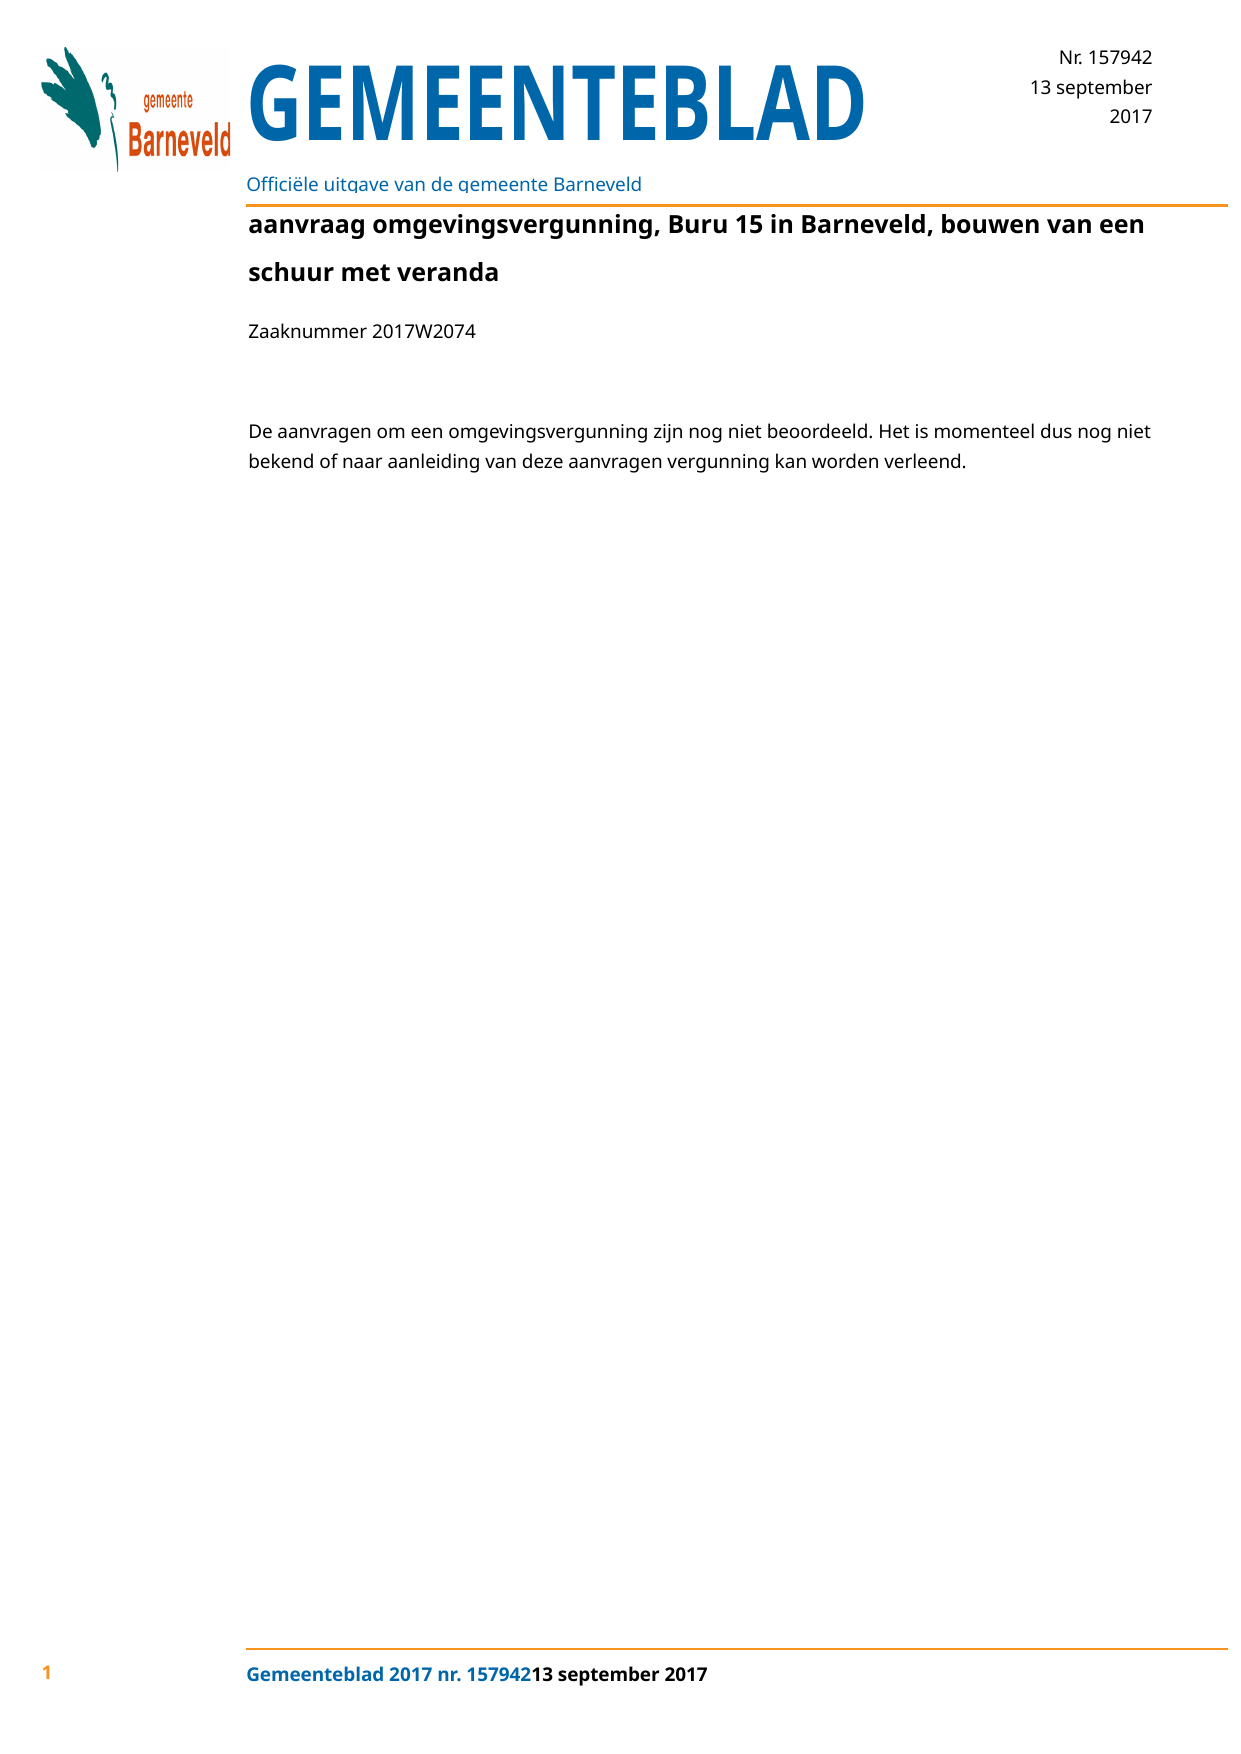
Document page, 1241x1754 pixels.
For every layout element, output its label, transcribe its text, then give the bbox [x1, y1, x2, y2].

text De aanvragen om een omgevingsvergunning zijn nog niet beoordeeld. Het is momenteel dus nog niet bekend of naar aanleiding van deze aanvragen vergunning kan worden verleend. [248, 419, 1152, 474]
picture [41, 47, 231, 172]
text Zaaknummer 2017W2074 [248, 318, 1152, 344]
text aanvraag omgevingsvergunning, Buru 15 in Barneveld, bouwen van een schuur met veranda [248, 207, 1152, 288]
